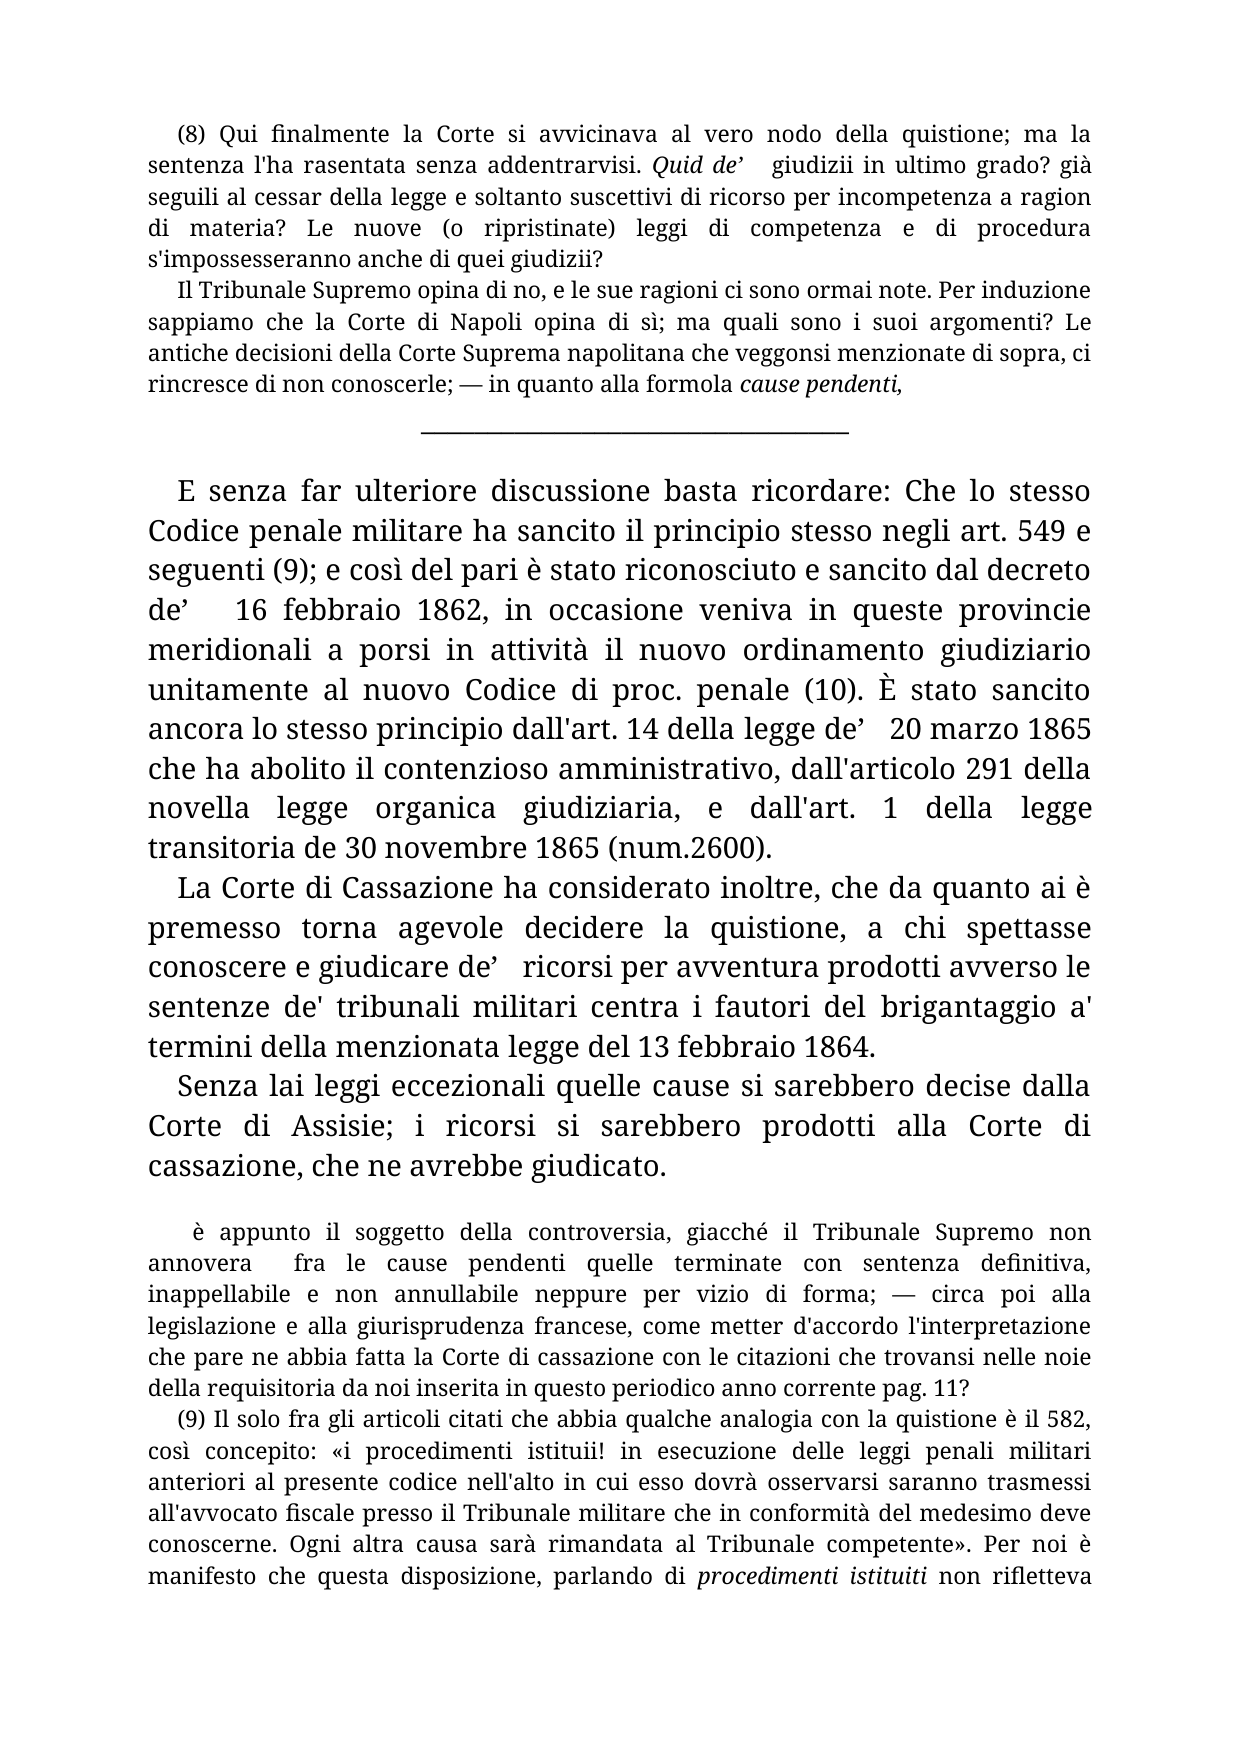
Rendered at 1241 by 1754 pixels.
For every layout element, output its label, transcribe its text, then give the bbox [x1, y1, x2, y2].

text Senza lai leggi eccezionali quelle cause si sarebbero decise dalla Corte di Assisie; i ricorsi si sarebbero prodotti alla Corte di cassazione, che ne avrebbe giudicato. [148, 1066, 1093, 1185]
text Il Tribunale Supremo opina di no, e le sue ragioni ci sono ormai note. Per induzione sappiamo che la Corte di Napoli opina di sì; ma quali sono i suoi argomenti? Le antiche decisioni della Corte Suprema napolitana che veggonsi menzionate di sopra, ci rincresce di non conoscerle; — in quanto alla formola cause pendenti, [148, 274, 1093, 399]
text E senza far ulteriore discussione basta ricordare: Che lo stesso Codice penale militare ha sancito il principio stesso negli art. 549 e seguenti (9); e così del pari è stato riconosciuto e sancito dal decreto de’ 16 febbraio 1862, in occasione veniva in queste provincie meridionali a porsi in attività il nuovo ordinamento giudiziario unitamente al nuovo Codice di proc. penale (10). È stato sancito ancora lo stesso principio dall'art. 14 della legge de’ 20 marzo 1865 che ha abolito il contenzioso amministrativo, dall'articolo 291 della novella legge organica giudiziaria, e dall'art. 1 della legge transitoria de 30 novembre 1865 (num.2600). [148, 470, 1093, 867]
text La Corte di Cassazione ha considerato inoltre, che da quanto ai è premesso torna agevole decidere la quistione, a chi spettasse conoscere e giudicare de’ ricorsi per avventura prodotti avverso le sentenze de' tribunali militari centra i fautori del brigantaggio a' termini della menzionata legge del 13 febbraio 1864. [148, 867, 1093, 1066]
text ________________________________ [148, 399, 1093, 439]
text (9) Il solo fra gli articoli citati che abbia qualche analogia con la quistione è il 582, così concepito: «i procedimenti istituii! in esecuzione delle leggi penali militari anteriori al presente codice nell'alto in cui esso dovrà osservarsi saranno trasmessi all'avvocato fiscale presso il Tribunale militare che in conformità del medesimo deve conoscerne. Ogni altra causa sarà rimandata al Tribunale competente». Per noi è manifesto che questa disposizione, parlando di procedimenti istituiti non rifletteva [148, 1403, 1093, 1591]
text (8) Qui finalmente la Corte si avvicinava al vero nodo della quistione; ma la sentenza l'ha rasentata senza addentrarvisi. Quid de’ giudizii in ultimo grado? già seguili al cessar della legge e soltanto suscettivi di ricorso per incompetenza a ragion di materia? Le nuove (o ripristinate) leggi di competenza e di procedura s'impossesseranno anche di quei giudizii? [148, 118, 1093, 274]
text è appunto il soggetto della controversia, giacché il Tribunale Supremo non annovera fra le cause pendenti quelle terminate con sentenza definitiva, inappellabile e non annullabile neppure per vizio di forma; — circa poi alla legislazione e alla giurisprudenza francese, come metter d'accordo l'interpretazione che pare ne abbia fatta la Corte di cassazione con le citazioni che trovansi nelle noie della requisitoria da noi inserita in questo periodico anno corrente pag. 11? [148, 1216, 1093, 1403]
